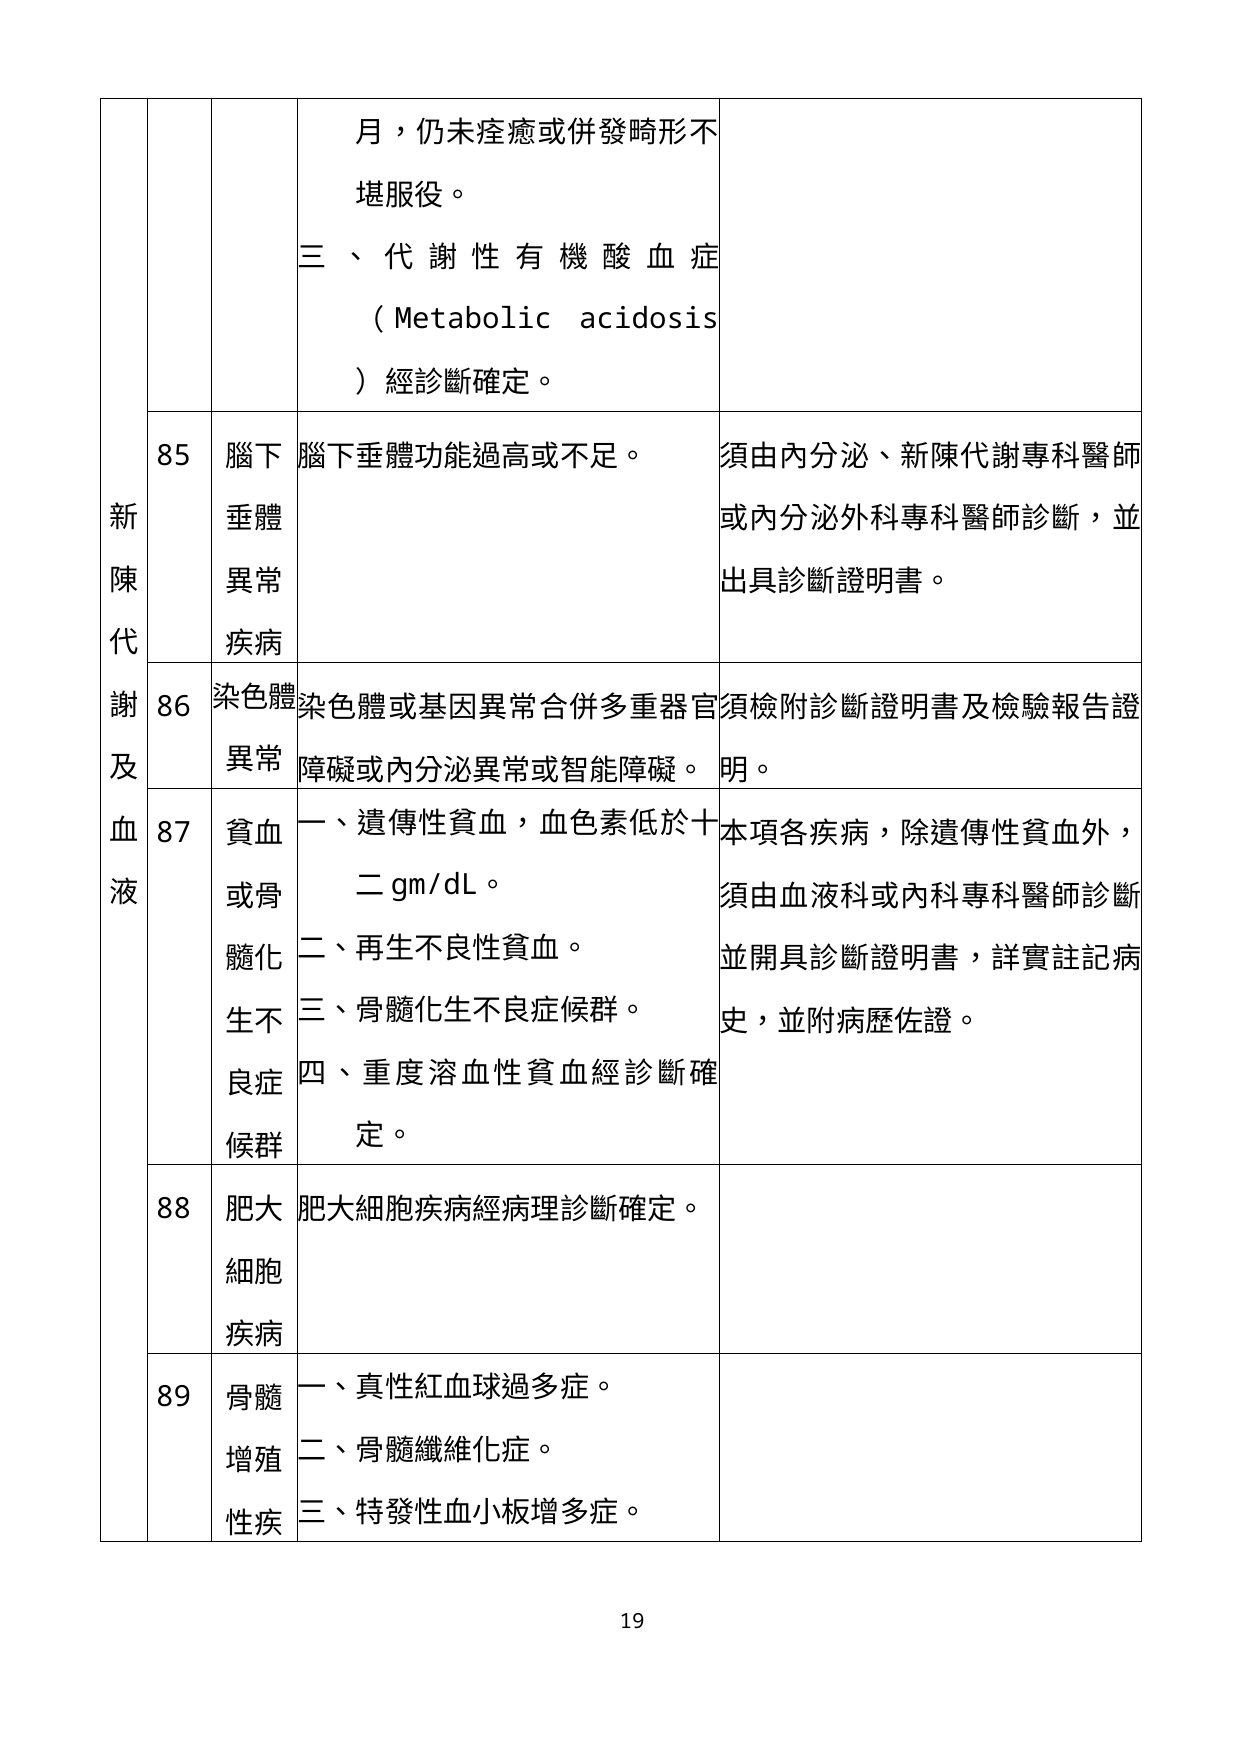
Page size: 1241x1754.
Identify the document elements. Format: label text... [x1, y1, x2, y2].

table_cell 88 [148, 1165, 211, 1353]
table_cell 86 [148, 663, 211, 788]
table_cell 腦下垂體功能過高或不足。 [298, 412, 719, 662]
table_cell 本項各疾病，除遺傳性貧血外，須由血液科或內科專科醫師診斷並開具診斷證明書，詳實註記病史，並附病歷佐證。 [720, 789, 1141, 1164]
table_cell 肥大細胞疾病經病理診斷確定。 [298, 1165, 719, 1353]
table_cell 87 [148, 789, 211, 1164]
table_cell 骨髓增殖性疾 [212, 1354, 297, 1541]
table_cell [148, 99, 211, 411]
table_cell 一、真性紅血球過多症。 二、骨髓纖維化症。 三、特發性血小板增多症。 [298, 1354, 719, 1541]
table_cell 85 [148, 412, 211, 662]
table_cell [720, 1165, 1141, 1353]
table_cell 新 陳 代 謝 及血液 [101, 99, 147, 1541]
table_cell 月，仍未痊癒或併發畸形不堪服役。 三、代謝性有機酸血症（Metabolic acidosis ）經診斷確定。 [298, 99, 719, 411]
table_cell 腦下垂體異常疾病 [212, 412, 297, 662]
table_cell 染色體異常 [212, 663, 297, 788]
table_cell 貧血或骨髓化生不良症候群 [212, 789, 297, 1164]
table_cell 染色體或基因異常合併多重器官障礙或內分泌異常或智能障礙。 [298, 663, 719, 788]
table_cell 肥大細胞疾病 [212, 1165, 297, 1353]
table_cell 須由內分泌、新陳代謝專科醫師或內分泌外科專科醫師診斷，並出具診斷證明書。 [720, 412, 1141, 662]
table_cell [720, 99, 1141, 411]
table_cell 一、遺傳性貧血，血色素低於十二gm/dL。 二、再生不良性貧血。 三、骨髓化生不良症候群。 四、重度溶血性貧血經診斷確定。 [298, 789, 719, 1164]
table_cell 89 [148, 1354, 211, 1541]
table_cell [212, 99, 297, 411]
table_cell [720, 1354, 1141, 1541]
table_cell 須檢附診斷證明書及檢驗報告證明。 [720, 663, 1141, 788]
